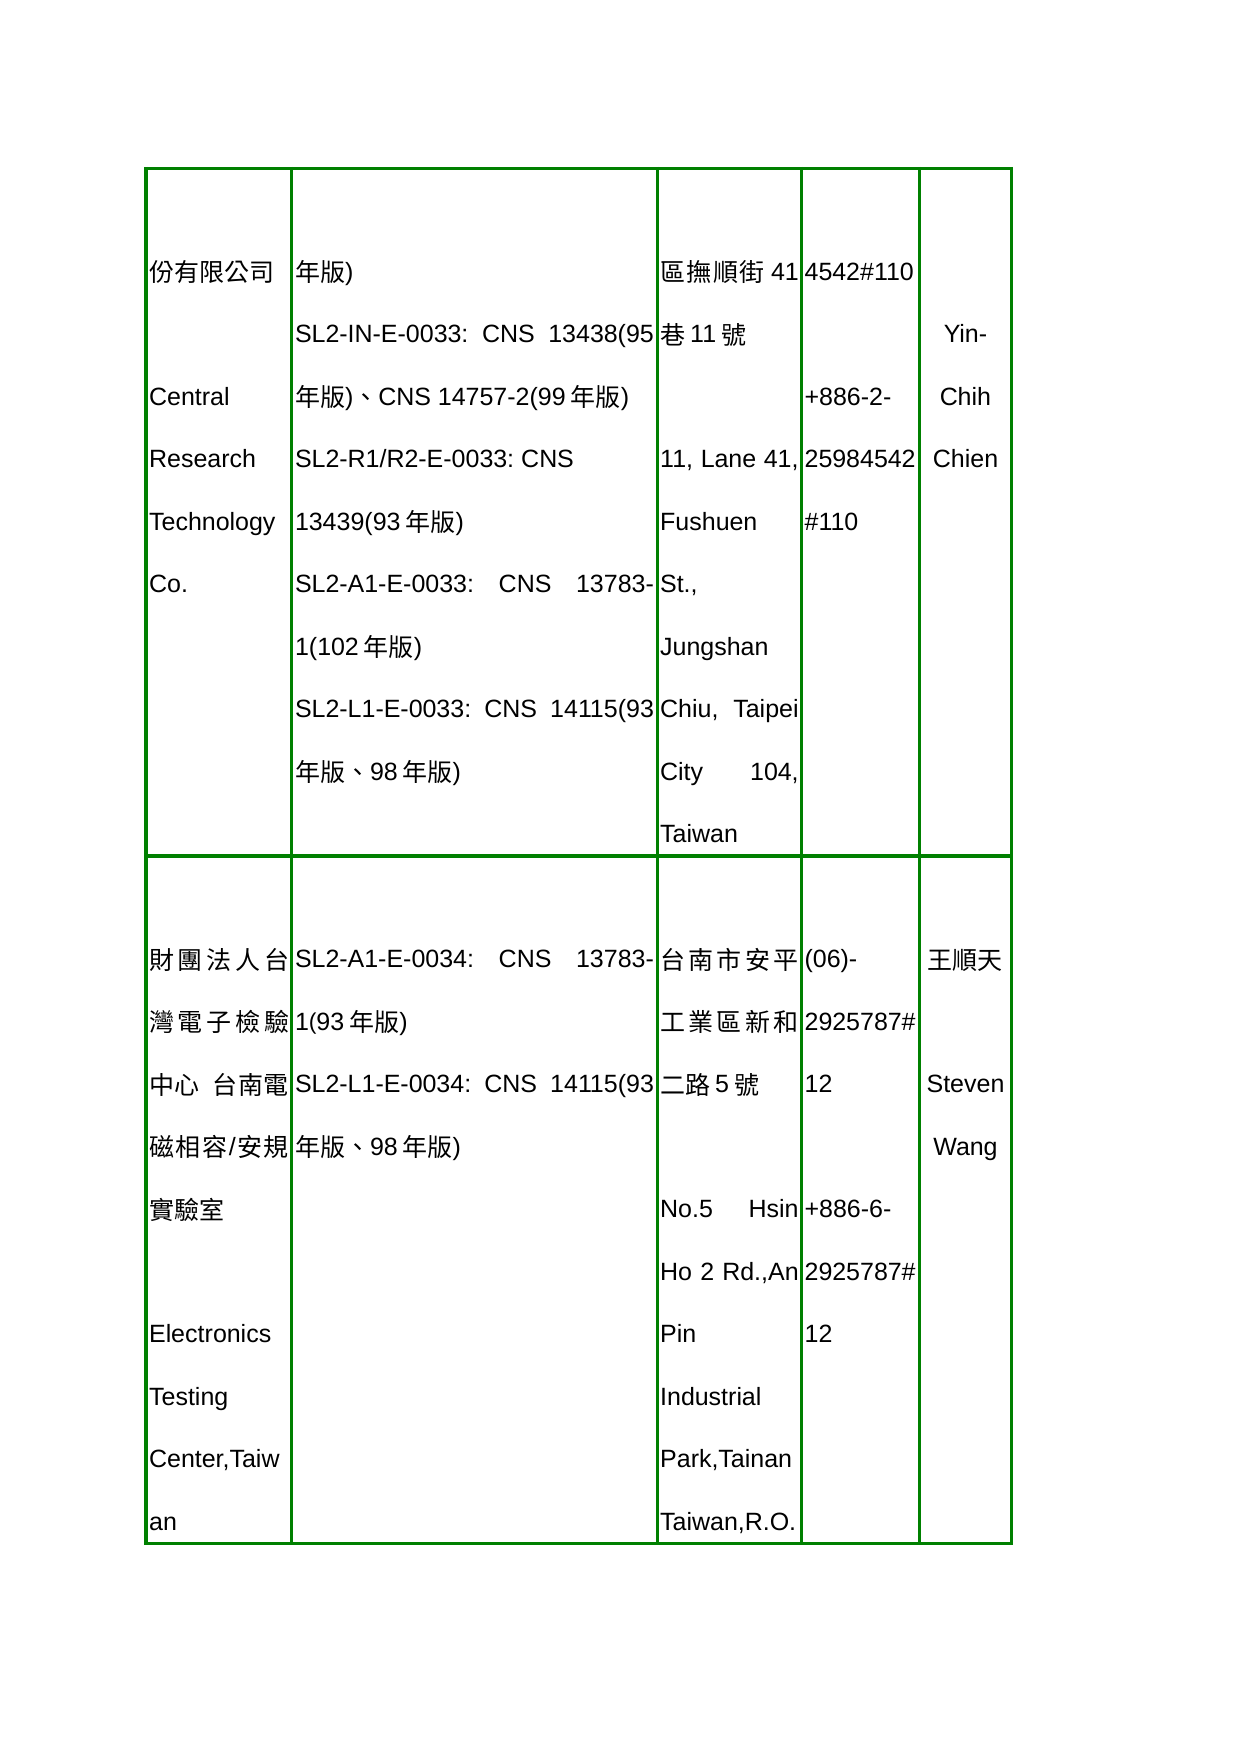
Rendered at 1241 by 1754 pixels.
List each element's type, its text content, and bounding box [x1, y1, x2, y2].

table_cell (06)-2925787#12 +886-6-2925787#12 [803, 858, 918, 1542]
table_cell 區撫順街41巷11號 11, Lane 41, Fushuen St., Jungshan Chiu, Taipei City 104, Taiwan [659, 170, 800, 854]
table_cell 4542#110 +886-2-25984542#110 [803, 170, 918, 854]
table_cell Yin-Chih Chien [921, 170, 1010, 854]
table_cell 台南市安平工業區新和二路5號 No.5 Hsin Ho 2 Rd.,An Pin Industrial Park,Tainan Taiwan,R.O. [659, 858, 800, 1542]
table_cell 年版) SL2-IN-E-0033: CNS 13438(95年版)、CNS 14757-2(99年版) SL2-R1/R2-E-0033: CNS 13439(93年版) SL2-A1-E-0033: CNS 13783-1(102年版) SL2-L1-E-0033: CNS 14115(93年版、98年版) [293, 170, 656, 854]
table_cell 份有限公司 Central Research Technology Co. [148, 170, 290, 854]
table_cell SL2-A1-E-0034: CNS 13783-1(93年版) SL2-L1-E-0034: CNS 14115(93年版、98年版) [293, 858, 656, 1542]
table_cell 財團法人台灣電子檢驗中心 台南電磁相容/安規實驗室 Electronics Testing Center,Taiwan [148, 858, 290, 1542]
table_cell 王順天 Steven Wang [921, 858, 1010, 1542]
